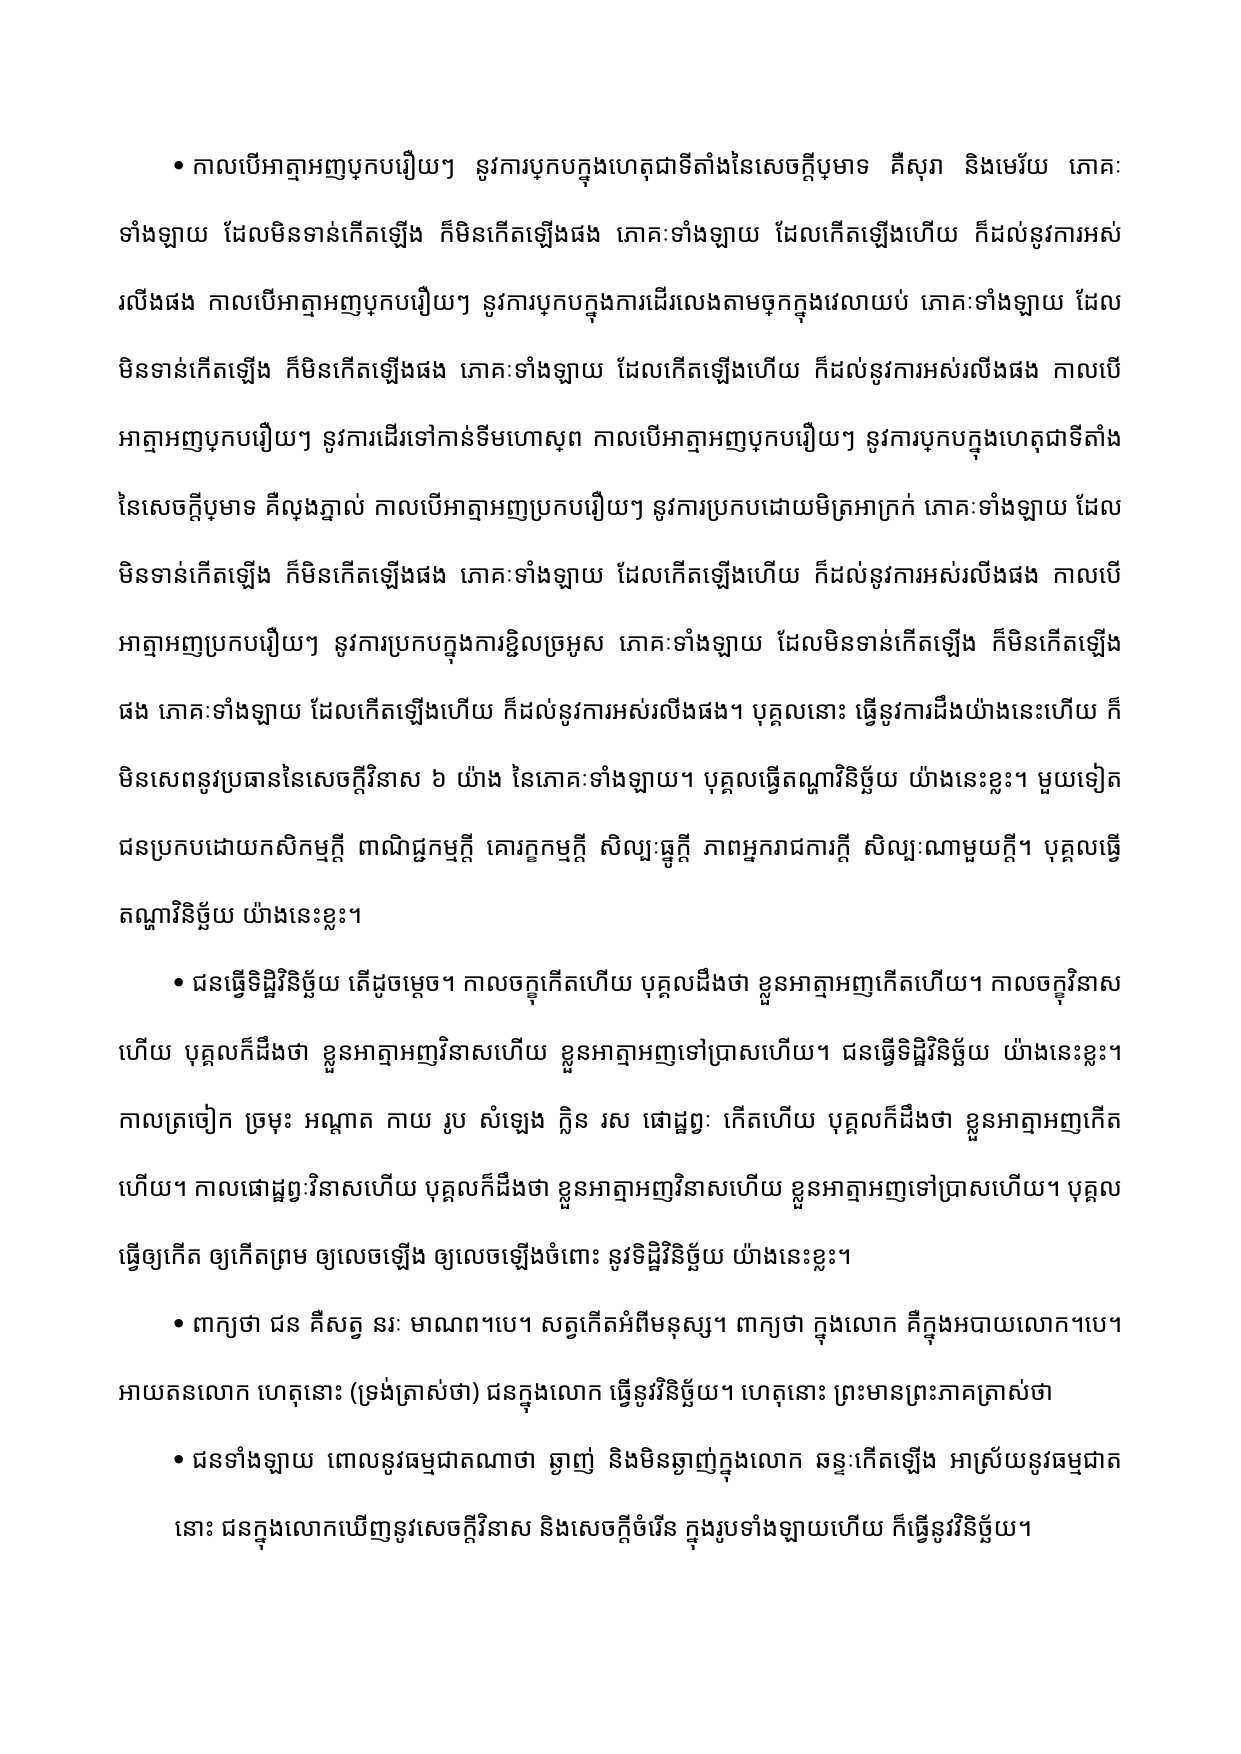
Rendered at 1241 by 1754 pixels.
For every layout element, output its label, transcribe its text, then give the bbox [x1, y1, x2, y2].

list កាលបើអាត្មាអញប្រកបរឿយៗ នូវការប្រកប​ក្នុងហេតុ​ជាទីតាំង​នៃសេចក្តី​ប្រមាទ គឺ​សុរា និងមេរ័យ ភោគៈ​ទាំងឡាយ ដែលមិន​ទាន់កើតឡើង ក៏មិន​កើតឡើង​ផង ភោគៈ​ទាំង​ឡាយ ដែលកើត​ឡើងហើយ ក៏ដល់​នូវការអស់​រលីងផង កាលបើ​អាត្មាអញ​ប្រកបរឿយៗ នូវការ​ប្រកប​ក្នុងការ​ដើរលេង​តាមច្រក​ក្នុងវេលា​យប់ ភោគៈ​ទាំងឡាយ ដែល​មិនទាន់​កើតឡើង ក៏មិនកើត​ឡើងផង ភោគៈ​ទាំងឡាយ ដែលកើត​ឡើងហើយ ក៏ដល់​នូវការអស់​រលីងផង កាលបើ​អាត្មាអញ​ប្រកបរឿយៗ នូវការ​ដើរទៅកាន់​ទីមហោស្រព កាលបើ​អាត្មា​អញ​ប្រកបរឿយៗ នូវការ​ប្រកបក្នុង​ហេតុជាទី​តាំងនៃ​សេចក្តី​ប្រមាទ គឺល្បែងភ្នាល់ កាល​បើ​អាត្មាអញ​ប្រកប​រឿយៗ នូវការ​ប្រកបដោយ​មិត្រអាក្រក់ ភោគៈ​ទាំងឡាយ ដែល​មិនទាន់​កើតឡើង ក៏មិនកើត​ឡើងផង ភោគៈ​ទាំងឡាយ ដែលកើត​ឡើងហើយ ក៏ដល់នូវ​ការអស់​រលីង​ផង កាលបើ​អាត្មាអញ​ប្រកបរឿយៗ នូវការ​ប្រកបក្នុង​ការខ្ជិល​ច្រអូស ភោគៈទាំង​ឡាយ ដែលមិន​ទាន់កើតឡើង ក៏មិនកើត​ឡើងផង ភោគៈ​ទាំងឡាយ ដែលកើត​ឡើងហើយ ក៏ដល់​នូវការអស់​រលីងផង។ បុគ្គល​នោះ ធ្វើនូវការ​ដឹងយ៉ាង​នេះហើយ ក៏មិន​សេពនូវ​ប្រធាន​នៃសេចក្តី​វិនាស ៦ យ៉ាង នៃ​ភោគៈ​ទាំងឡាយ។ បុគ្គលធ្វើ​តណ្ហាវិនិច្ឆ័យ យ៉ាងនេះខ្លះ។ មួយទៀត ជន​ប្រកប​ដោយ​កសិកម្មក្តី ពាណិជ្ជកម្មក្តី គោរក្ខកម្មក្តី សិល្បៈធ្នូក្តី ភាព​អ្នក​រាជការ​ក្តី សិល្បៈណា​មួយក្តី។ បុគ្គលធ្វើ​តណ្ហាវិនិច្ឆ័យ យ៉ាងនេះខ្លះ។ [118, 148, 1122, 931]
list ជនធ្វើទិដ្ឋិវិនិច្ឆ័យ តើដូចម្តេច។ កាលចក្ខុ​កើតហើយ បុគ្គល​ដឹងថា ខ្លួនអាត្មាអញ​កើត​ហើយ។ កាលចក្ខុ​វិនាសហើយ បុគ្គល​ក៏ដឹងថា ខ្លួនអាត្មាអញ​វិនាស​ហើយ ខ្លួនអាត្មា​អញទៅ​ប្រាសហើយ។ ជនធ្វើ​ទិដ្ឋិវិនិច្ឆ័យ យ៉ាងនេះខ្លះ។ កាលត្រចៀក ច្រមុះ អណ្តាត កាយ រូប សំឡេង ក្លិន រស ផោដ្ឋព្វៈ កើតហើយ បុគ្គលក៏​ដឹងថា ខ្លួន​អាត្មាអញ​កើតហើយ។ កាល​ផោដ្ឋព្វៈ​​វិនាសហើយ បុគ្គល​ក៏ដឹងថា ខ្លួនអាត្មាអញ​វិនាសហើយ ខ្លួន​អាត្មាអញ​ទៅ​ប្រាស​ហើយ។ បុគ្គល​ធ្វើឲ្យកើត ឲ្យកើតព្រម ឲ្យលេច​ឡើង ឲ្យលេច​ឡើងចំពោះ នូវ​ទិដ្ឋិវិនិច្ឆ័យ យ៉ាងនេះខ្លះ។ [118, 965, 1122, 1272]
list ពាក្យថា ជន គឺសត្វ នរៈ មាណព។បេ។ សត្វកើត​អំពីមនុស្ស។ ពាក្យថា ក្នុងលោក គឺ​ក្នុង​​អបាយលោក។បេ។ អាយតនលោក ហេតុនោះ (ទ្រង់ត្រាស់ថា) ជនក្នុងលោក ធ្វើនូវ​វិនិច្ឆ័យ។ ហេតុនោះ ព្រះមានព្រះភាគ​ត្រាស់ថា [118, 1306, 1122, 1408]
list ជនទាំងឡាយ ពោលនូវធម្មជាតណាថា ឆ្ងាញ់ និងមិនឆ្ងាញ់​ក្នុងលោក ឆន្ទៈកើតឡើង អាស្រ័យ​នូវធម្មជាត​នោះ ជនក្នុង​លោកឃើញ​នូវសេចក្តី​វិនាស និងសេចក្តី​ចំរើន ក្នុង​រូប​ទាំងឡាយ​ហើយ ក៏ធ្វើនូវ​វិនិច្ឆ័យ។ [174, 1442, 1122, 1544]
